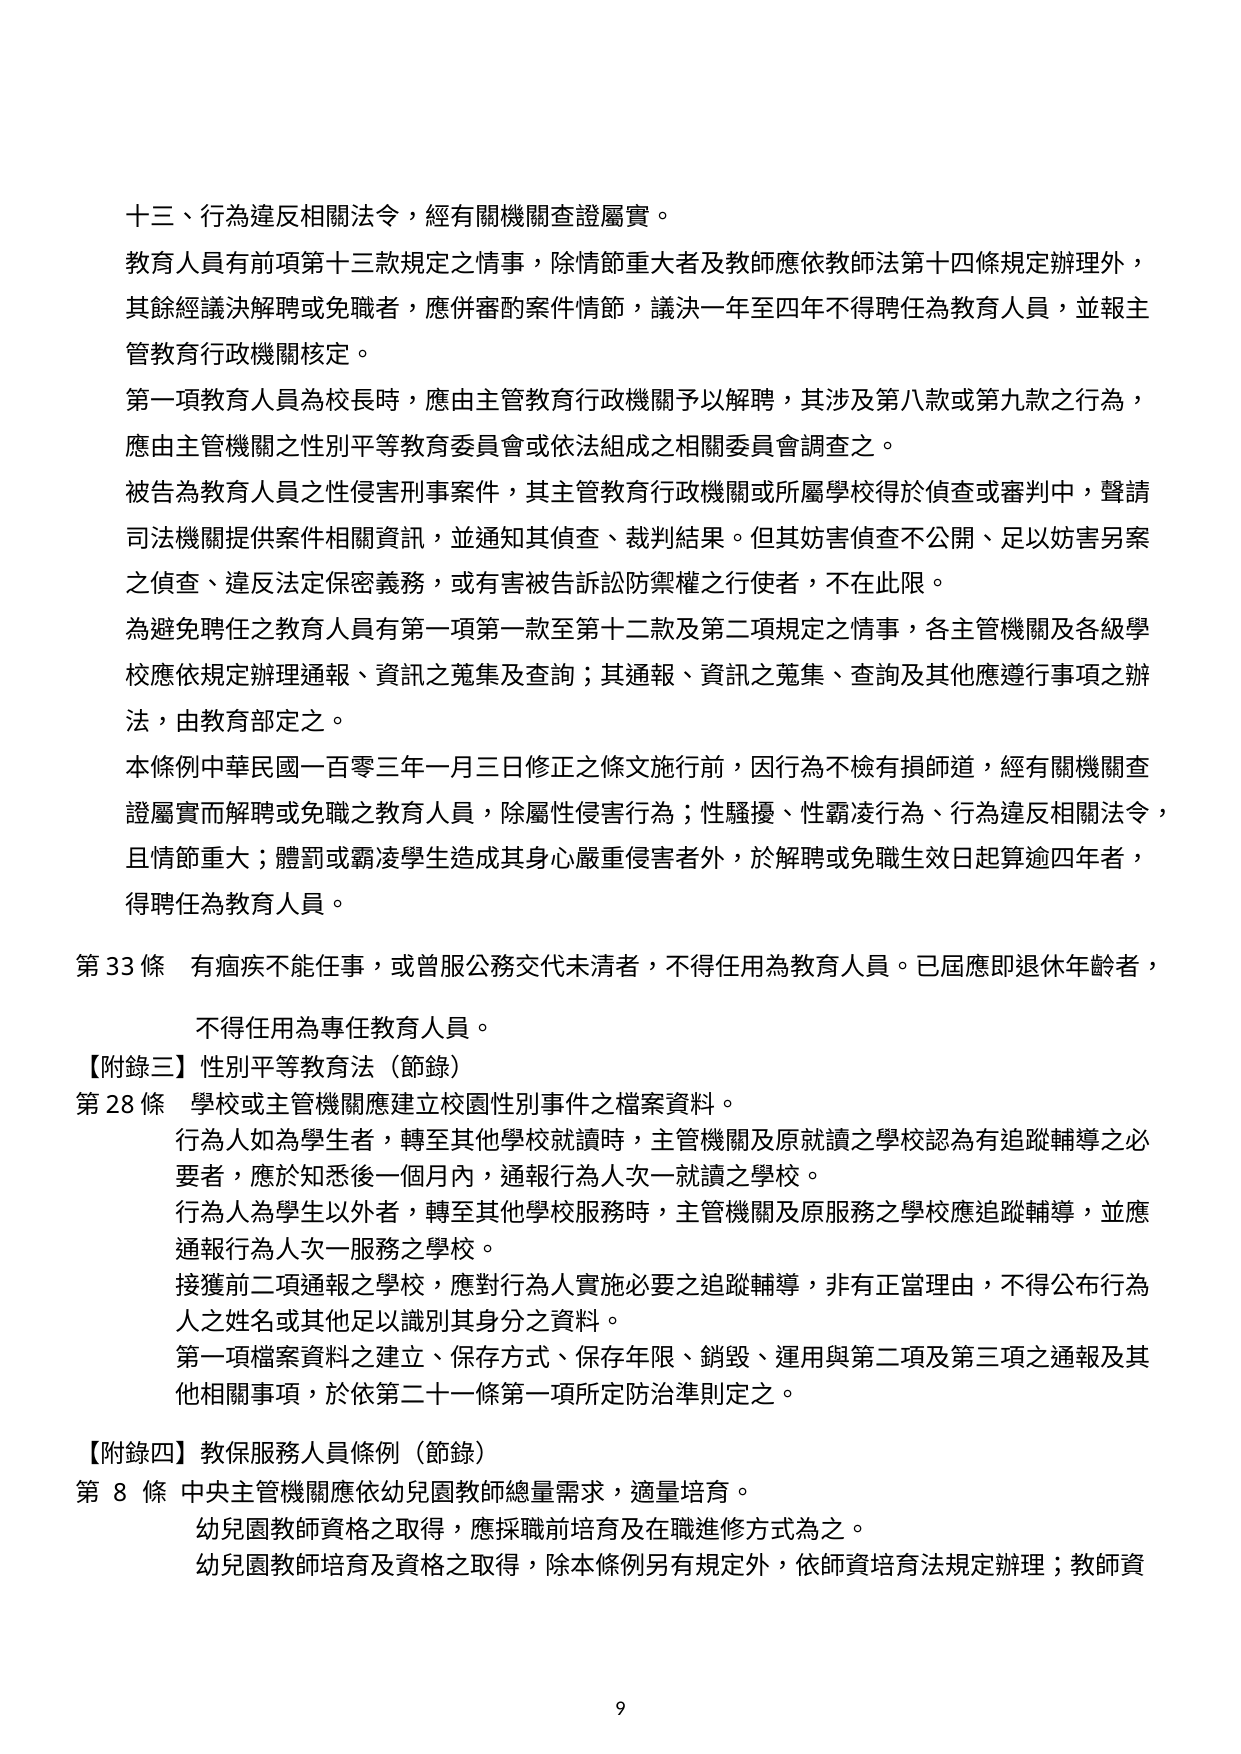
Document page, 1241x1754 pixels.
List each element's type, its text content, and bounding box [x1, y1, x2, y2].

text 被告為教育人員之性侵害刑事案件，其主管教育行政機關或所屬學校得於偵查或審判中，聲請司法機關提供案件相關資訊，並通知其偵查、裁判結果。但其妨害偵查不公開、足以妨害另案之偵查、違反法定保密義務，或有害被告訴訟防禦權之行使者，不在此限。 [125, 464, 1165, 602]
text 十三、行為違反相關法令，經有關機關查證屬實。 [125, 173, 1165, 235]
text 接獲前二項通報之學校，應對行為人實施必要之追蹤輔導，非有正當理由，不得公布行為人之姓名或其他足以識別其身分之資料。 [175, 1265, 1165, 1338]
text 行為人為學生以外者，轉至其他學校服務時，主管機關及原服務之學校應追蹤輔導，並應通報行為人次一服務之學校。 [175, 1193, 1165, 1265]
text 第一項檔案資料之建立、保存方式、保存年限、銷毀、運用與第二項及第三項之通報及其他相關事項，於依第二十一條第一項所定防治準則定之。 [175, 1338, 1165, 1410]
text 教育人員有前項第十三款規定之情事，除情節重大者及教師應依教師法第十四條規定辦理外，其餘經議決解聘或免職者，應併審酌案件情節，議決一年至四年不得聘任為教育人員，並報主管教育行政機關核定。 [125, 235, 1165, 373]
text 【附錄三】性別平等教育法（節錄） [75, 1048, 1165, 1084]
text 為避免聘任之教育人員有第一項第一款至第十二款及第二項規定之情事，各主管機關及各級學校應依規定辦理通報、資訊之蒐集及查詢；其通報、資訊之蒐集、查詢及其他應遵行事項之辦法，由教育部定之。 [125, 602, 1165, 739]
text 行為人如為學生者，轉至其他學校就讀時，主管機關及原就讀之學校認為有追蹤輔導之必要者，應於知悉後一個月內，通報行為人次一就讀之學校。 [175, 1120, 1165, 1193]
text 第28條 學校或主管機關應建立校園性別事件之檔案資料。 [75, 1084, 1165, 1120]
text 不得任用為專任教育人員。 [75, 985, 1165, 1048]
text 幼兒園教師培育及資格之取得，除本條例另有規定外，依師資培育法規定辦理；教師資 [75, 1545, 1165, 1582]
text 幼兒園教師資格之取得，應採職前培育及在職進修方式為之。 [75, 1509, 1165, 1545]
text 第33條 有痼疾不能任事，或曾服公務交代未清者，不得任用為教育人員。已屆應即退休年齡者， [75, 923, 1165, 985]
text 第一項教育人員為校長時，應由主管教育行政機關予以解聘，其涉及第八款或第九款之行為，應由主管機關之性別平等教育委員會或依法組成之相關委員會調查之。 [125, 373, 1165, 464]
text 第 8 條 中央主管機關應依幼兒園教師總量需求，適量培育。 [75, 1473, 1165, 1509]
text 本條例中華民國一百零三年一月三日修正之條文施行前，因行為不檢有損師道，經有關機關查證屬實而解聘或免職之教育人員，除屬性侵害行為；性騷擾、性霸凌行為、行為違反相關法令，且情節重大；體罰或霸凌學生造成其身心嚴重侵害者外，於解聘或免職生效日起算逾四年者，得聘任為教育人員。 [125, 739, 1165, 923]
text 【附錄四】教保服務人員條例（節錄） [75, 1410, 1165, 1473]
